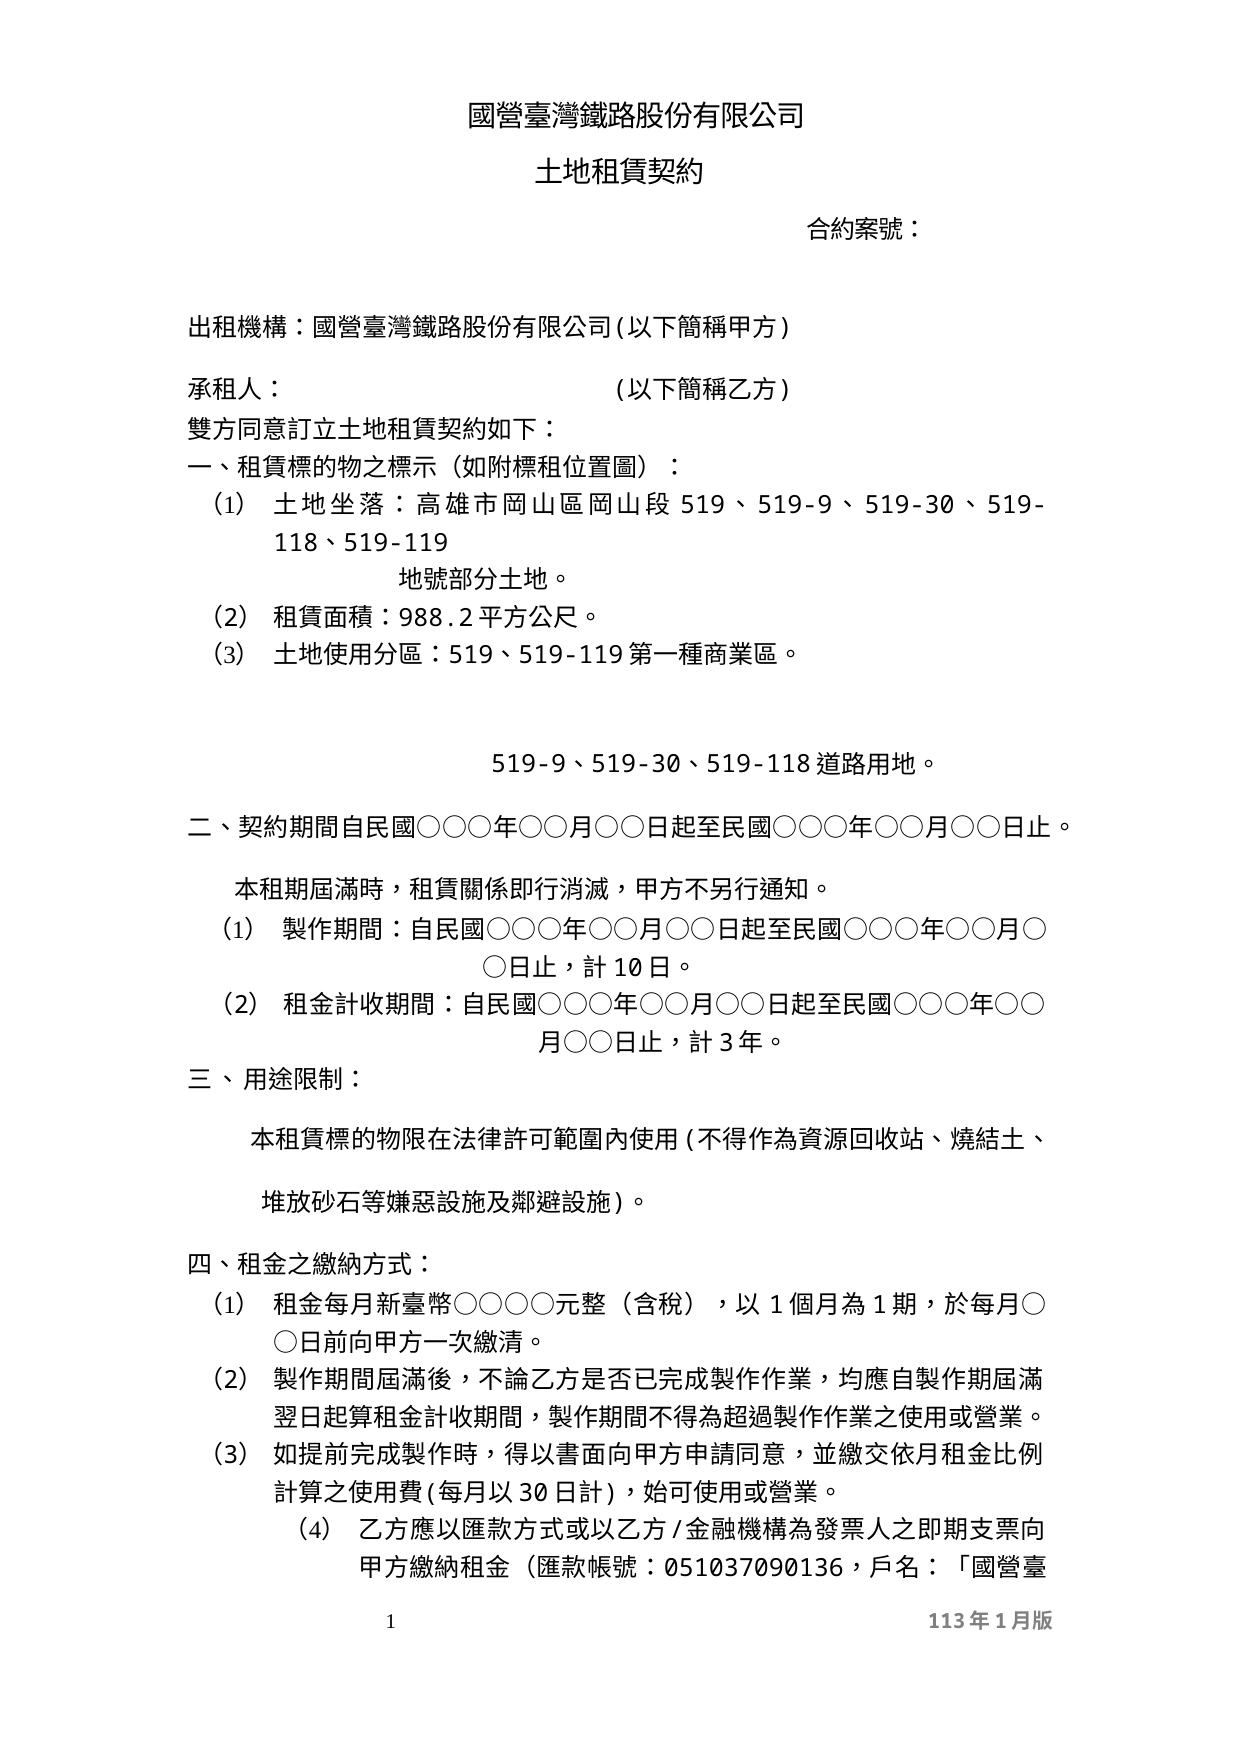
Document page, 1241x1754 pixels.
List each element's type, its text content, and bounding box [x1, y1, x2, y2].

list 租金每月新臺幣○○○○元整（含稅），以1個月為1期，於每月○○日前向甲方一次繳清。 [198, 1284, 1047, 1359]
text 三、用途限制： [187, 1059, 1053, 1096]
list 土地坐落：高雄市岡山區岡山段519、519-9、519-30、519-118、519-119 [198, 484, 1047, 559]
list 乙方應以匯款方式或以乙方/金融機構為發票人之即期支票向甲方繳納租金（匯款帳號：051037090136，戶名：「國營臺 [283, 1509, 1047, 1584]
text 土地租賃契約 [187, 152, 1053, 190]
text 雙方同意訂立土地租賃契約如下： [187, 409, 1047, 446]
text 519-9、519-30、519-118道路用地。 [234, 721, 1053, 784]
list 租賃面積：988.2平方公尺。 [198, 596, 1047, 634]
text 四、租金之繳納方式： [187, 1221, 1053, 1284]
text 出租機構：國營臺灣鐵路股份有限公司(以下簡稱甲方) [187, 284, 1053, 346]
text 本租賃標的物限在法律許可範圍內使用(不得作為資源回收站、燒結土、堆放砂石等嫌惡設施及鄰避設施)。 [250, 1096, 1053, 1221]
text 二、契約期間自民國○○○年○○月○○日起至民國○○○年○○月○○日止。本租期屆滿時，租賃關係即行消滅，甲方不另行通知。 [187, 784, 1053, 909]
text 國營臺灣鐵路股份有限公司 [187, 96, 1053, 134]
text 地號部分土地。 [273, 559, 1047, 596]
text 一、租賃標的物之標示（如附標租位置圖）： [187, 446, 1047, 484]
list 租金計收期間：自民國○○○年○○月○○日起至民國○○○年○○月○○日止，計3年。 [208, 984, 1047, 1059]
list 製作期間：自民國○○○年○○月○○日起至民國○○○年○○月○○日止，計10日。 [207, 909, 1047, 984]
text 承租人： (以下簡稱乙方) [187, 346, 1053, 409]
list 如提前完成製作時，得以書面向甲方申請同意，並繳交依月租金比例計算之使用費(每月以30日計)，始可使用或營業。 [198, 1434, 1047, 1509]
list 土地使用分區：519、519-119第一種商業區。 [198, 634, 1047, 671]
list 製作期間屆滿後，不論乙方是否已完成製作作業，均應自製作期屆滿翌日起算租金計收期間，製作期間不得為超過製作作業之使用或營業。 [198, 1359, 1047, 1434]
text 合約案號： [187, 209, 1053, 246]
